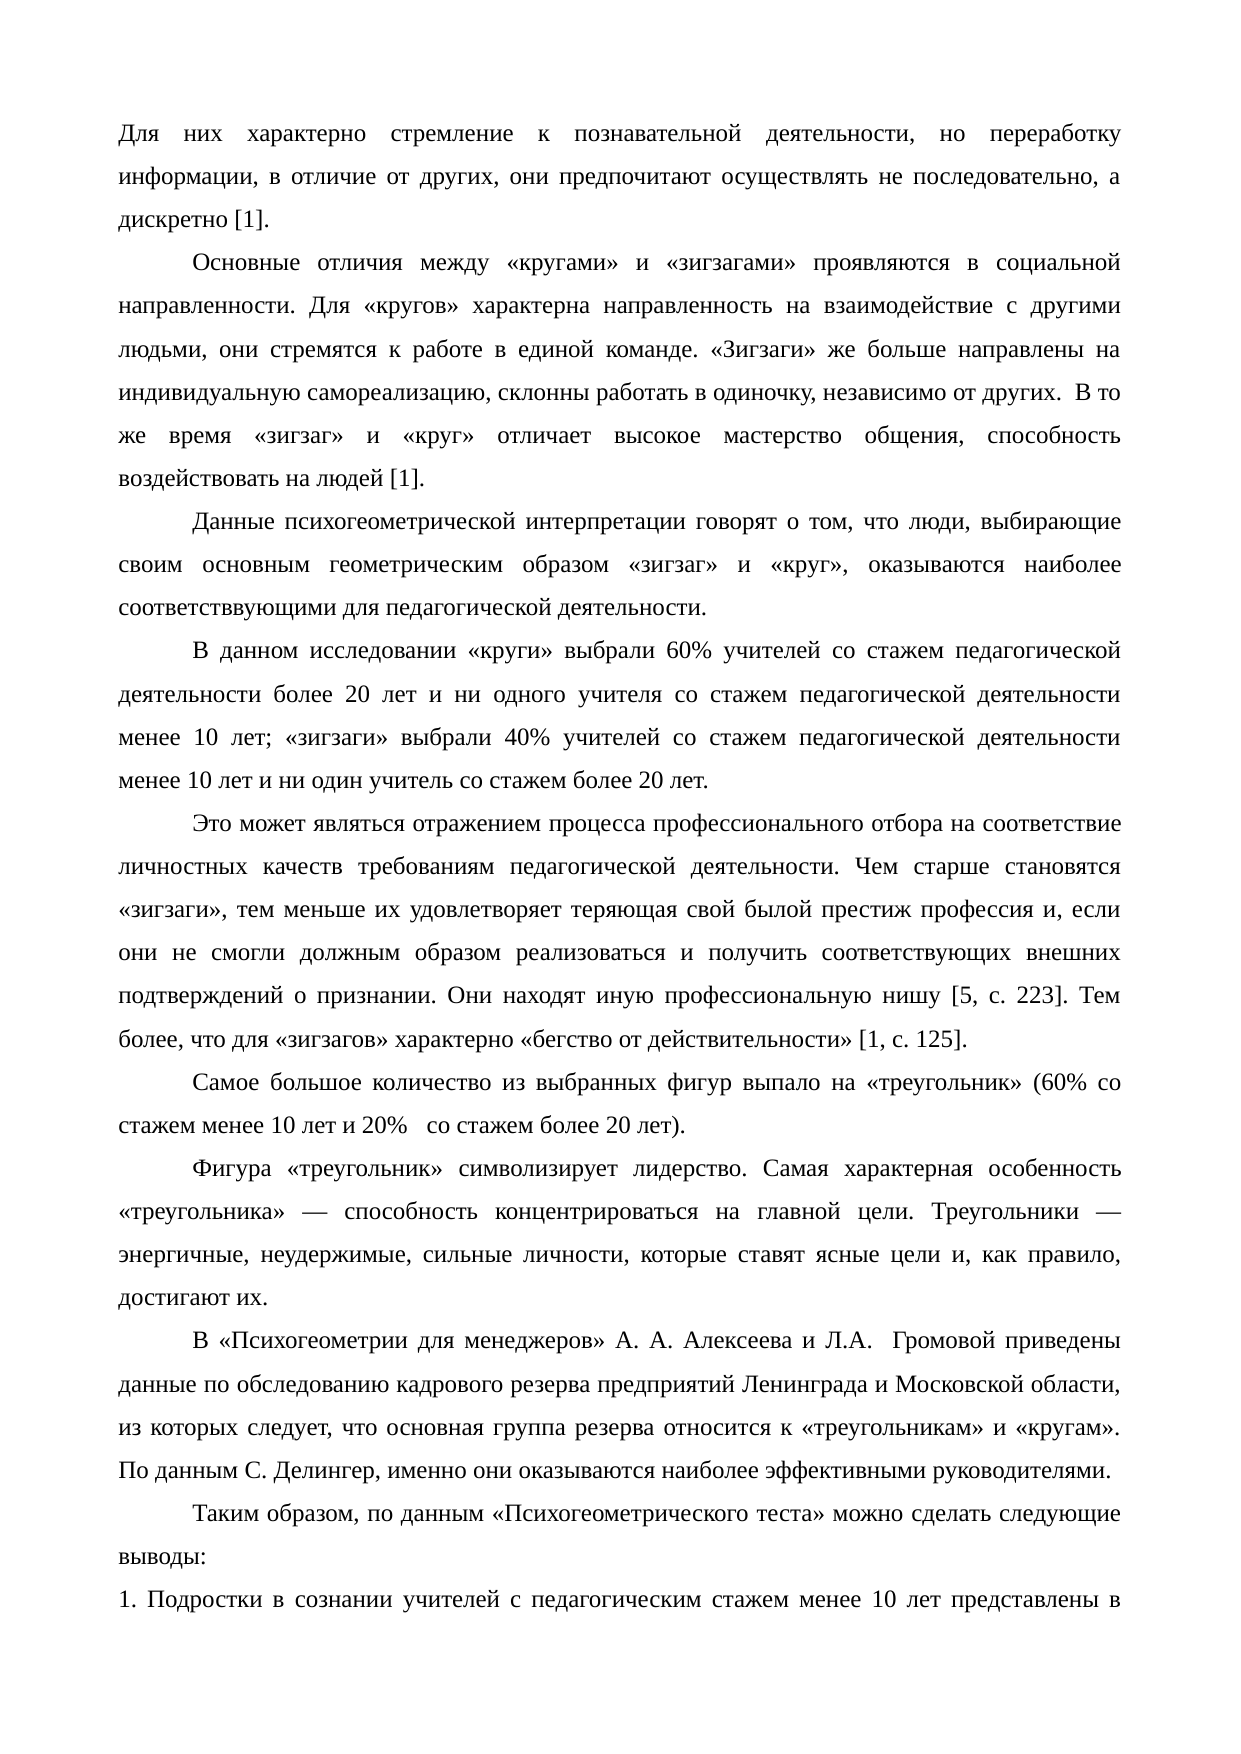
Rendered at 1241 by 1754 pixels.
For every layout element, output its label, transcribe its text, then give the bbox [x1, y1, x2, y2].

text Данные психогеометрической интерпретации говорят о том, что люди, выбирающие своим основным геометрическим образом «зигзаг» и «круг», оказываются наиболее соответстввующими для педагогической деятельности. [118, 506, 1122, 621]
text Фигура «треугольник» символизирует лидерство. Самая характерная особенность «треугольника» — способность концентрироваться на главной цели. Треугольники — энергичные, неудержимые, сильные личности, которые ставят ясные цели и, как правило, достигают их. [118, 1153, 1122, 1311]
text В «Психогеометрии для менеджеров» А. А. Алексеева и Л.А. Громовой приведены данные по обследованию кадрового резерва предприятий Ленинграда и Московской области, из которых следует, что основная группа резерва относится к «треугольникам» и «кругам». По данным С. Делингер, именно они оказываются наиболее эффективными руководителями. [118, 1326, 1122, 1484]
text 1. Подростки в сознании учителей с педагогическим стажем менее 10 лет представлены в [118, 1584, 1122, 1613]
text Основные отличия между «кругами» и «зигзагами» проявляются в социальной направленности. Для «кругов» характерна направленность на взаимодействие с другими людьми, они стремятся к работе в единой команде. «Зигзаги» же больше направлены на индивидуальную самореализацию, склонны работать в одиночку, независимо от других. В то же время «зигзаг» и «круг» отличает высокое мастерство общения, способность воздействовать на людей [1]. [118, 247, 1122, 492]
text Таким образом, по данным «Психогеометрического теста» можно сделать следующие выводы: [118, 1498, 1122, 1570]
text Самое большое количество из выбранных фигур выпало на «треугольник» (60% со стажем менее 10 лет и 20% со стажем более 20 лет). [118, 1067, 1122, 1139]
text В данном исследовании «круги» выбрали 60% учителей со стажем педагогической деятельности более 20 лет и ни одного учителя со стажем педагогической деятельности менее 10 лет; «зигзаги» выбрали 40% учителей со стажем педагогической деятельности менее 10 лет и ни один учитель со стажем более 20 лет. [118, 636, 1122, 794]
text Это может являться отражением процесса профессионального отбора на соответствие личностных качеств требованиям педагогической деятельности. Чем старше становятся «зигзаги», тем меньше их удовлетворяет теряющая свой былой престиж профессия и, если они не смогли должным образом реализоваться и получить соответствующих внешних подтверждений о признании. Они находят иную профессиональную нишу [5, с. 223]. Тем более, что для «зигзагов» характерно «бегство от действительности» [1, с. 125]. [118, 808, 1122, 1052]
text Для них характерно стремление к познавательной деятельности, но переработку информации, в отличие от других, они предпочитают осуществлять не последовательно, а дискретно [1]. [118, 118, 1122, 233]
